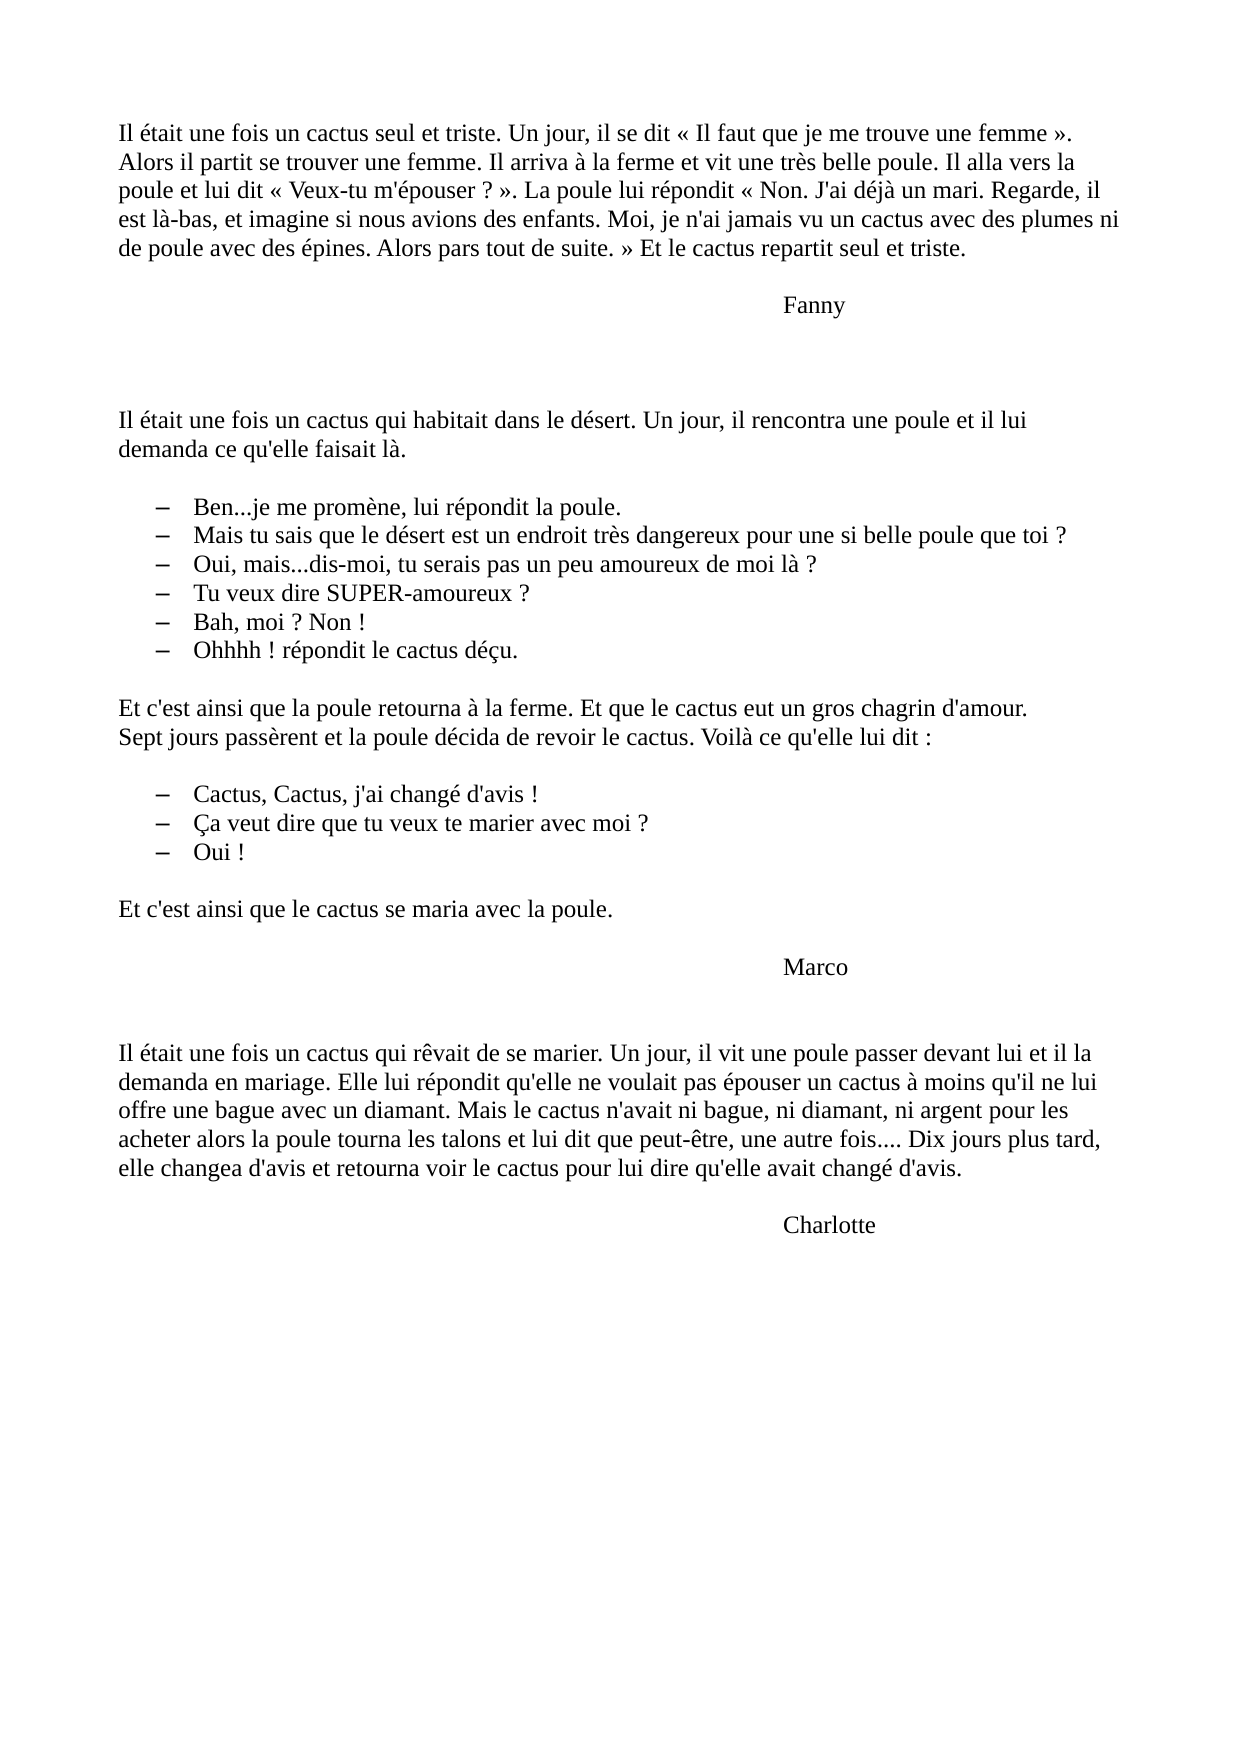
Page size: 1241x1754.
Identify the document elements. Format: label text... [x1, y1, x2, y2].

list Ohhhh ! répondit le cactus déçu. [156, 636, 1122, 664]
text Il était une fois un cactus qui habitait dans le désert. Un jour, il rencontra une poule et il lui demanda ce qu'elle faisait là. [118, 406, 1122, 463]
list Tu veux dire SUPER-amoureux ? [156, 578, 1122, 607]
text Fanny [118, 291, 1122, 319]
list Ben...je me promène, lui répondit la poule. [156, 492, 1122, 521]
list Cactus, Cactus, j'ai changé d'avis ! [156, 779, 1122, 808]
list Ça veut dire que tu veux te marier avec moi ? [156, 808, 1122, 837]
list Bah, moi ? Non ! [156, 607, 1122, 636]
text Sept jours passèrent et la poule décida de revoir le cactus. Voilà ce qu'elle lui dit : [118, 722, 1122, 751]
text Charlotte [118, 1211, 1122, 1239]
list Mais tu sais que le désert est un endroit très dangereux pour une si belle poule que toi ? [156, 521, 1122, 549]
list Oui ! [156, 837, 1122, 866]
text Il était une fois un cactus seul et triste. Un jour, il se dit « Il faut que je me trouve une femme ». Alors il partit se trouver une femme. Il arriva à la ferme et vit une très belle poule. Il alla vers la poule et lui dit « Veux-tu m'épouser ? ». La poule lui répondit « Non. J'ai déjà un mari. Regarde, il est là-bas, et imagine si nous avions des enfants. Moi, je n'ai jamais vu un cactus avec des plumes ni de poule avec des épines. Alors pars tout de suite. » Et le cactus repartit seul et triste. [118, 118, 1122, 262]
text Et c'est ainsi que le cactus se maria avec la poule. [118, 894, 1122, 923]
text Il était une fois un cactus qui rêvait de se marier. Un jour, il vit une poule passer devant lui et il la demanda en mariage. Elle lui répondit qu'elle ne voulait pas épouser un cactus à moins qu'il ne lui offre une bague avec un diamant. Mais le cactus n'avait ni bague, ni diamant, ni argent pour les acheter alors la poule tourna les talons et lui dit que peut-être, une autre fois.... Dix jours plus tard, elle changea d'avis et retourna voir le cactus pour lui dire qu'elle avait changé d'avis. [118, 1038, 1122, 1182]
text Marco [118, 952, 1122, 981]
list Oui, mais...dis-moi, tu serais pas un peu amoureux de moi là ? [156, 549, 1122, 578]
text Et c'est ainsi que la poule retourna à la ferme. Et que le cactus eut un gros chagrin d'amour. [118, 693, 1122, 722]
